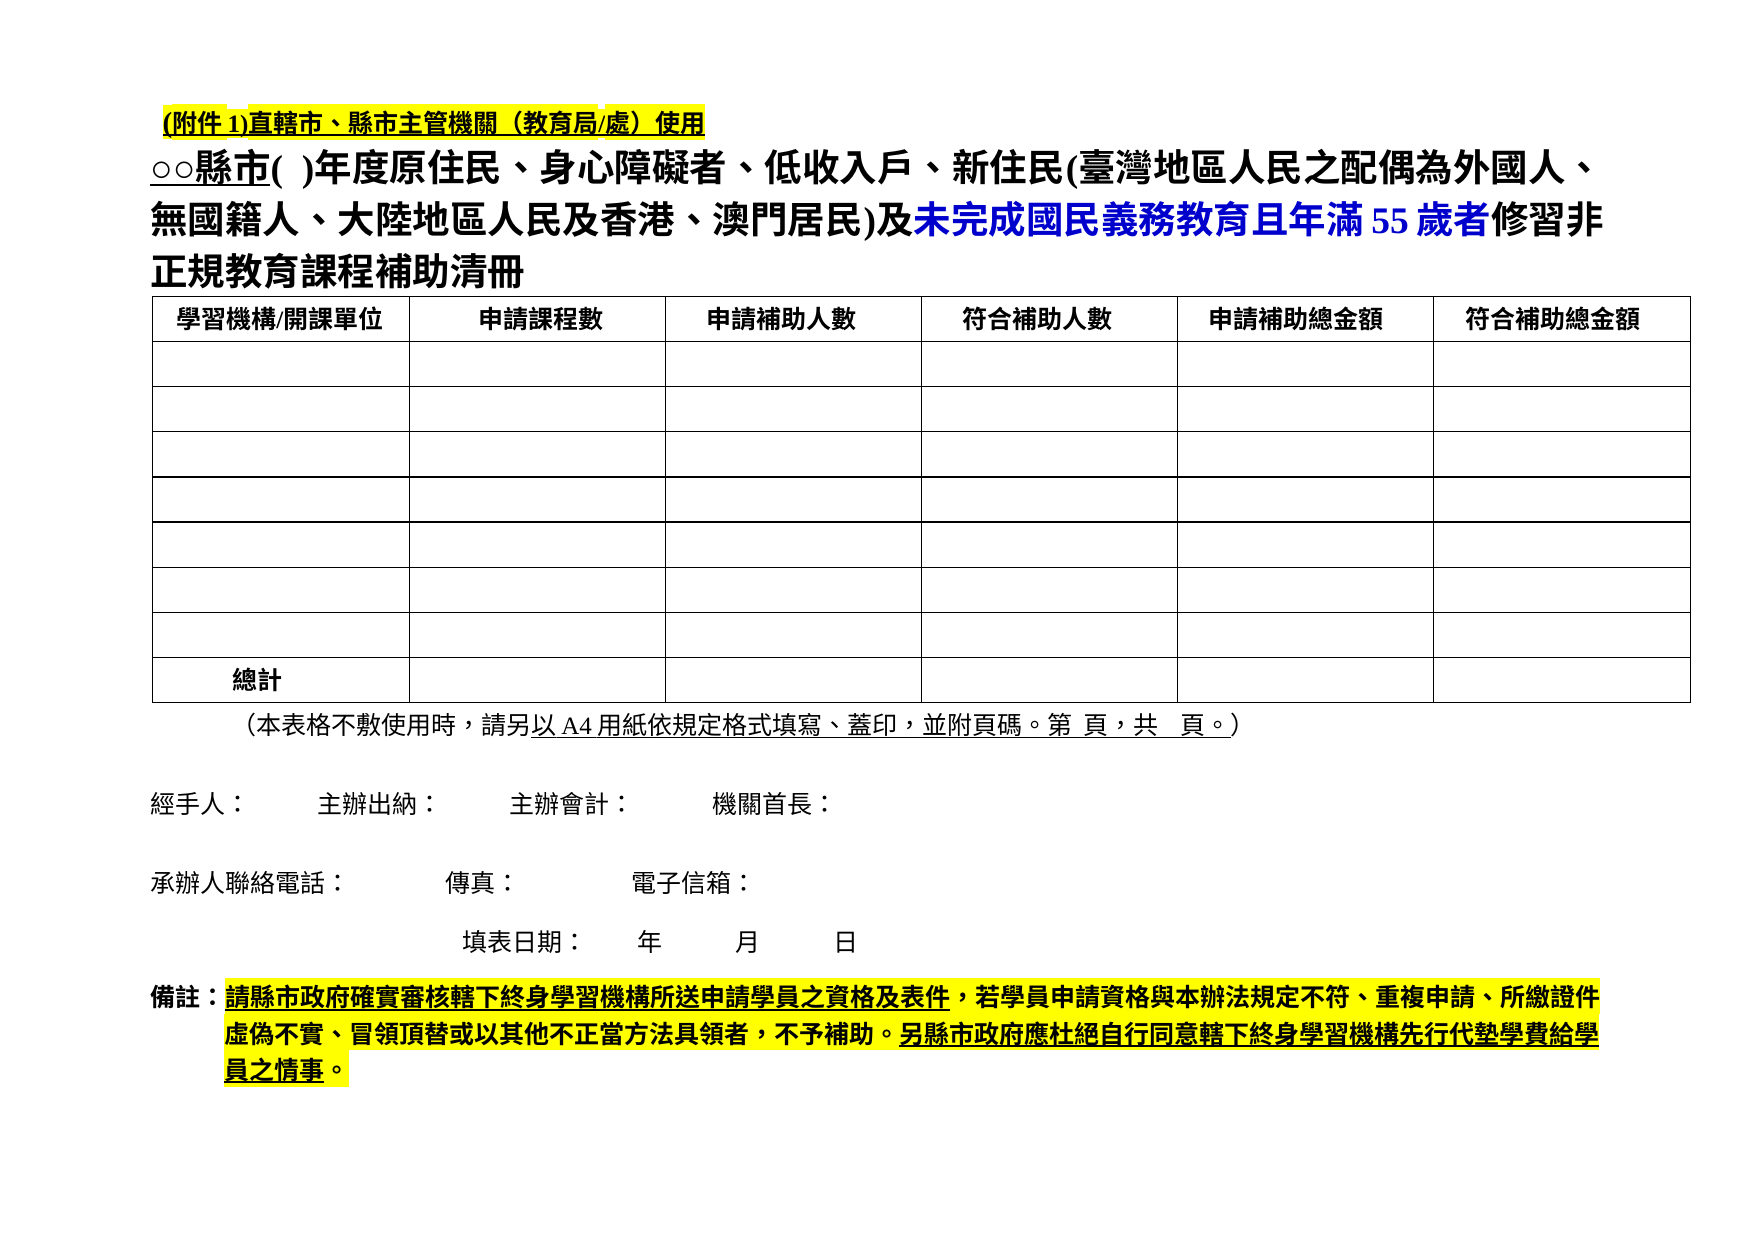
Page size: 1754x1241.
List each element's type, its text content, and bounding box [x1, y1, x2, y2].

table_cell [1178, 658, 1433, 702]
table_header 申請補助總金額 [1178, 297, 1433, 341]
table_cell [410, 523, 665, 567]
table_cell [410, 613, 665, 657]
table_cell [666, 613, 921, 657]
table_cell [666, 568, 921, 612]
text 經手人： 主辦出納： 主辦會計： 機關首長： [103, 782, 1604, 822]
table_cell [153, 568, 409, 612]
table_cell [922, 523, 1177, 567]
text 承辦人聯絡電話： 傳真： 電子信箱： [103, 861, 1604, 901]
table_cell [1178, 568, 1433, 612]
table_cell [1434, 523, 1690, 567]
table_cell [922, 658, 1177, 702]
text 備註：請縣市政府確實審核轄下終身學習機構所送申請學員之資格及表件，若學員申請資格與本辦法規定不符、重複申請、所繳證件虛偽不實、冒領頂替或以其他不正當方法具領者，不予補助。另縣市政府應杜絕自行同意轄下終身學習機構先行代墊學費給學員之情事。 [150, 978, 1604, 1087]
table_cell [922, 432, 1177, 476]
table_cell [153, 613, 409, 657]
table_cell [666, 387, 921, 431]
table_header 申請課程數 [410, 297, 665, 341]
table_cell [666, 342, 921, 386]
table_header 學習機構/開課單位 [153, 297, 409, 341]
table_cell [1434, 387, 1690, 431]
table_cell [1434, 342, 1690, 386]
table_cell [153, 432, 409, 476]
table_cell [922, 387, 1177, 431]
table_cell [410, 658, 665, 702]
text ○○縣市( )年度原住民、身心障礙者、低收入戶、新住民(臺灣地區人民之配偶為外國人、無國籍人、大陸地區人民及香港、澳門居民)及未完成國民義務教育且年滿55歲者修習非正規教育課程補助清冊 [150, 140, 1604, 296]
table_cell [666, 658, 921, 702]
table_cell [1178, 613, 1433, 657]
text （本表格不敷使用時，請另以A4用紙依規定格式填寫、蓋印，並附頁碼。第 頁，共 頁。） [94, 703, 1604, 742]
table_cell [666, 478, 921, 521]
table_cell [410, 387, 665, 431]
table_cell [1434, 478, 1690, 521]
table_cell 總計 [153, 658, 409, 702]
table_cell [1434, 613, 1690, 657]
text (附件1)直轄市、縣市主管機關（教育局/處）使用 [162, 103, 1604, 140]
table_cell [410, 432, 665, 476]
table_cell [922, 613, 1177, 657]
table_cell [410, 342, 665, 386]
table_cell [1178, 432, 1433, 476]
table_cell [1178, 478, 1433, 521]
table_cell [153, 478, 409, 521]
table_cell [922, 342, 1177, 386]
table_cell [666, 523, 921, 567]
table_cell [153, 387, 409, 431]
table_header 申請補助人數 [666, 297, 921, 341]
table_header 符合補助人數 [922, 297, 1177, 341]
table_cell [1178, 342, 1433, 386]
table_cell [410, 478, 665, 521]
table_header 符合補助總金額 [1434, 297, 1690, 341]
table_cell [1178, 523, 1433, 567]
table_cell [1178, 387, 1433, 431]
table_cell [153, 523, 409, 567]
text 填表日期： 年 月 日 [103, 919, 1604, 959]
table_cell [922, 478, 1177, 521]
table_cell [1434, 658, 1690, 702]
table_cell [153, 342, 409, 386]
table_cell [922, 568, 1177, 612]
table_cell [1434, 568, 1690, 612]
table_cell [410, 568, 665, 612]
table_cell [666, 432, 921, 476]
table_cell [1434, 432, 1690, 476]
